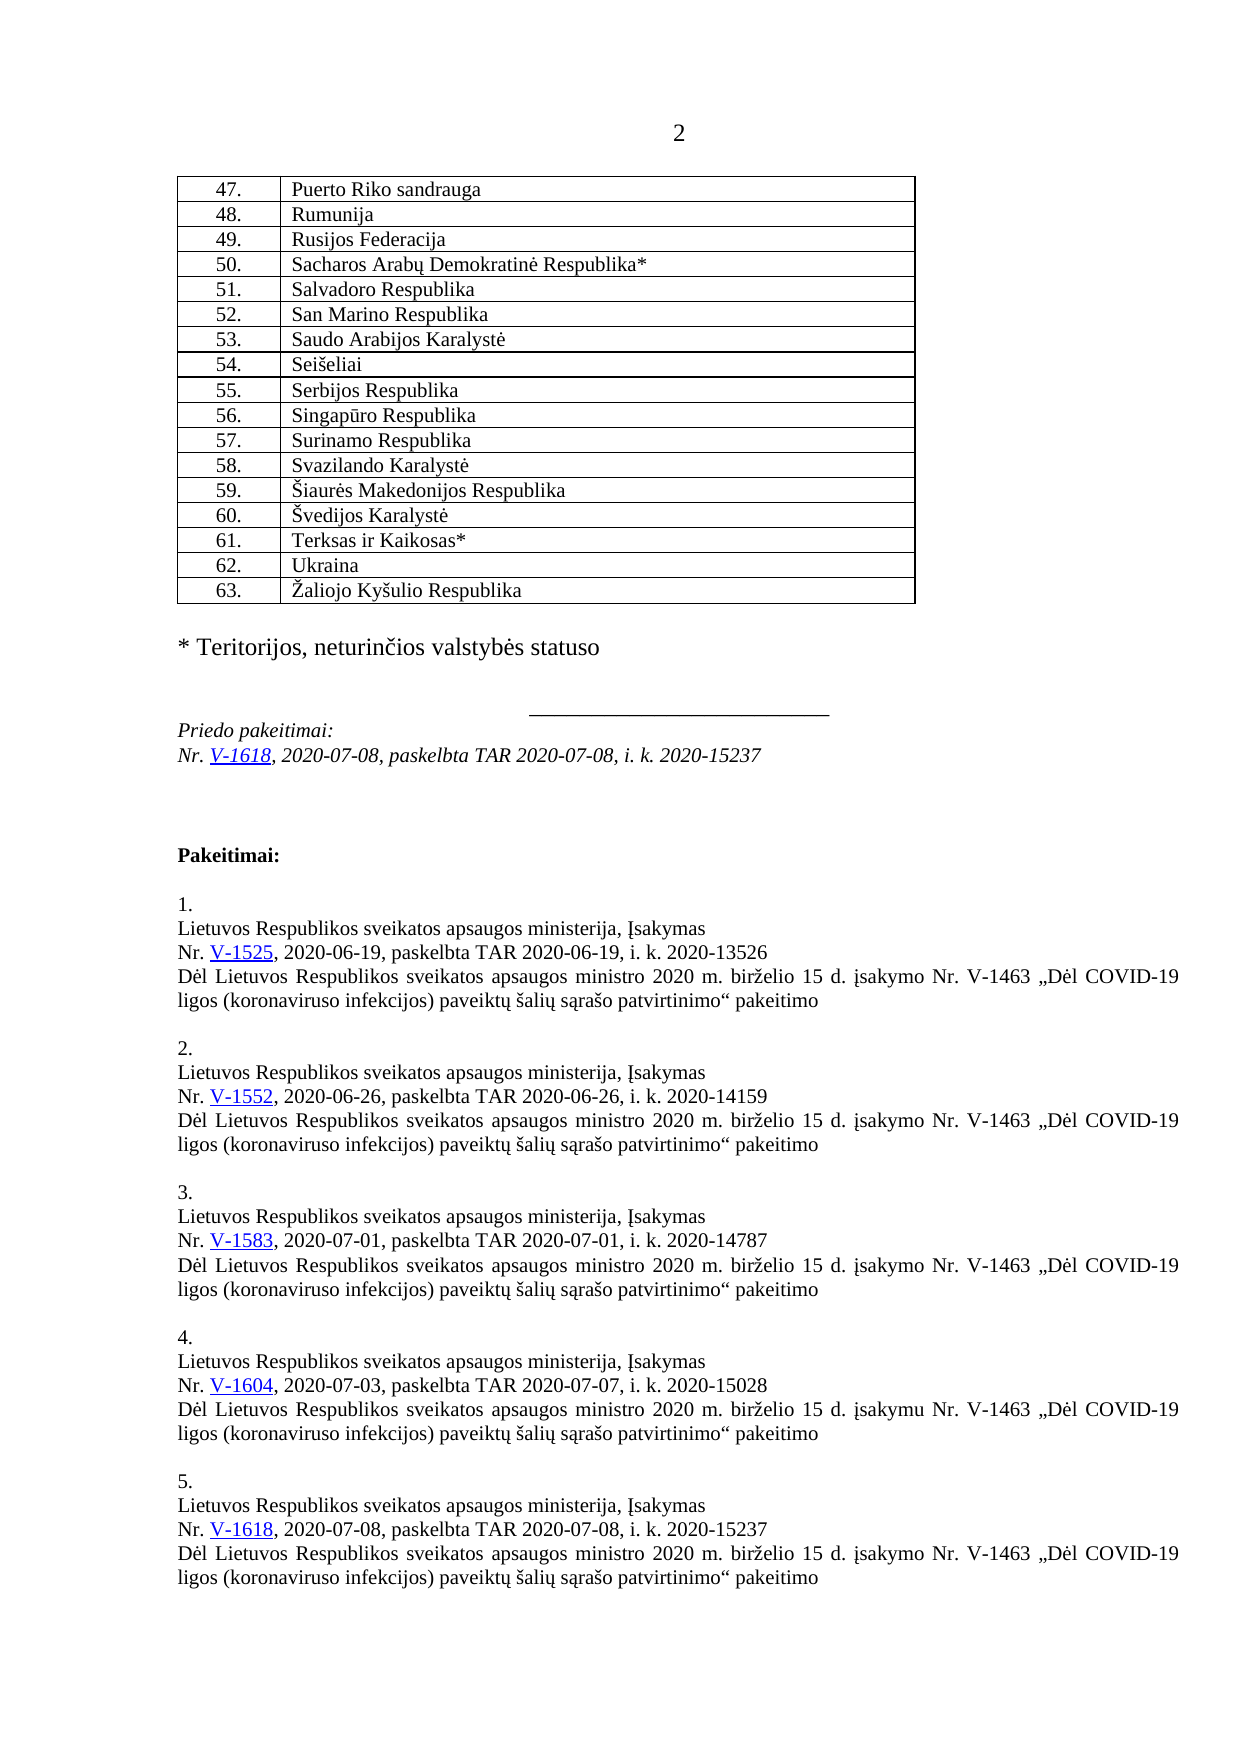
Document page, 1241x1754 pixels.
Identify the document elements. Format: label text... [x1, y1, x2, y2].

table_cell Puerto Riko sandrauga [281, 177, 914, 201]
text Nr. V-1525, 2020-06-19, paskelbta TAR 2020-06-19, i. k. 2020-13526 [177, 940, 1181, 964]
text 2. [177, 1036, 1181, 1060]
table_cell 47. [178, 177, 280, 201]
table_cell Rumunija [281, 202, 914, 226]
table_cell 55. [178, 378, 280, 402]
text Dėl Lietuvos Respublikos sveikatos apsaugos ministro 2020 m. birželio 15 d. įsakymu Nr. V-1463 „Dėl COVID-19 ligos (koronaviruso infekcijos) paveiktų šalių sąrašo patvirtinimo“ pakeitimo [177, 1397, 1181, 1445]
table_cell Terksas ir Kaikosas* [281, 528, 914, 552]
table_cell 61. [178, 528, 280, 552]
text 5. [177, 1469, 1181, 1493]
table_cell 52. [178, 302, 280, 326]
table_cell San Marino Respublika [281, 302, 914, 326]
text Lietuvos Respublikos sveikatos apsaugos ministerija, Įsakymas [177, 916, 1181, 940]
table_cell Ukraina [281, 553, 914, 577]
table_cell 53. [178, 327, 280, 351]
text Pakeitimai: [177, 843, 1181, 867]
text Lietuvos Respublikos sveikatos apsaugos ministerija, Įsakymas [177, 1493, 1181, 1517]
table_cell Sacharos Arabų Demokratinė Respublika* [281, 252, 914, 276]
table_cell Rusijos Federacija [281, 227, 914, 251]
text Lietuvos Respublikos sveikatos apsaugos ministerija, Įsakymas [177, 1349, 1181, 1373]
table_cell Serbijos Respublika [281, 378, 914, 402]
table_cell 56. [178, 403, 280, 427]
text * Teritorijos, neturinčios valstybės statuso [177, 632, 1181, 661]
table_cell Salvadoro Respublika [281, 277, 914, 301]
text Lietuvos Respublikos sveikatos apsaugos ministerija, Įsakymas [177, 1204, 1181, 1228]
table_cell 62. [178, 553, 280, 577]
text Nr. V-1618, 2020-07-08, paskelbta TAR 2020-07-08, i. k. 2020-15237 [177, 742, 1181, 767]
text Dėl Lietuvos Respublikos sveikatos apsaugos ministro 2020 m. birželio 15 d. įsakymo Nr. V-1463 „Dėl COVID-19 ligos (koronaviruso infekcijos) paveiktų šalių sąrašo patvirtinimo“ pakeitimo [177, 1108, 1181, 1156]
table_cell 58. [178, 453, 280, 477]
table_cell 59. [178, 478, 280, 502]
table_cell Seišeliai [281, 353, 914, 376]
table_cell 54. [178, 353, 280, 376]
text 1. [177, 892, 1181, 916]
text 3. [177, 1180, 1181, 1204]
table_cell 48. [178, 202, 280, 226]
table_cell 50. [178, 252, 280, 276]
table_cell 63. [178, 578, 280, 602]
text Nr. V-1552, 2020-06-26, paskelbta TAR 2020-06-26, i. k. 2020-14159 [177, 1084, 1181, 1108]
text 4. [177, 1325, 1181, 1349]
text Priedo pakeitimai: [177, 718, 1181, 742]
table_cell 60. [178, 503, 280, 527]
text Nr. V-1583, 2020-07-01, paskelbta TAR 2020-07-01, i. k. 2020-14787 [177, 1228, 1181, 1252]
table_cell Žaliojo Kyšulio Respublika [281, 578, 914, 602]
text Nr. V-1604, 2020-07-03, paskelbta TAR 2020-07-07, i. k. 2020-15028 [177, 1373, 1181, 1397]
table_cell 57. [178, 428, 280, 452]
text ________________________ [177, 690, 1181, 718]
table_cell Saudo Arabijos Karalystė [281, 327, 914, 351]
table_cell 51. [178, 277, 280, 301]
text Nr. V-1618, 2020-07-08, paskelbta TAR 2020-07-08, i. k. 2020-15237 [177, 1517, 1181, 1541]
table_cell 49. [178, 227, 280, 251]
text Lietuvos Respublikos sveikatos apsaugos ministerija, Įsakymas [177, 1060, 1181, 1084]
table_cell Surinamo Respublika [281, 428, 914, 452]
table_cell Singapūro Respublika [281, 403, 914, 427]
text Dėl Lietuvos Respublikos sveikatos apsaugos ministro 2020 m. birželio 15 d. įsakymo Nr. V-1463 „Dėl COVID-19 ligos (koronaviruso infekcijos) paveiktų šalių sąrašo patvirtinimo“ pakeitimo [177, 964, 1181, 1012]
text Dėl Lietuvos Respublikos sveikatos apsaugos ministro 2020 m. birželio 15 d. įsakymo Nr. V-1463 „Dėl COVID-19 ligos (koronaviruso infekcijos) paveiktų šalių sąrašo patvirtinimo“ pakeitimo [177, 1252, 1181, 1301]
table_cell Šiaurės Makedonijos Respublika [281, 478, 914, 502]
table_cell Svazilando Karalystė [281, 453, 914, 477]
text Dėl Lietuvos Respublikos sveikatos apsaugos ministro 2020 m. birželio 15 d. įsakymo Nr. V-1463 „Dėl COVID-19 ligos (koronaviruso infekcijos) paveiktų šalių sąrašo patvirtinimo“ pakeitimo [177, 1541, 1181, 1589]
table_cell Švedijos Karalystė [281, 503, 914, 527]
